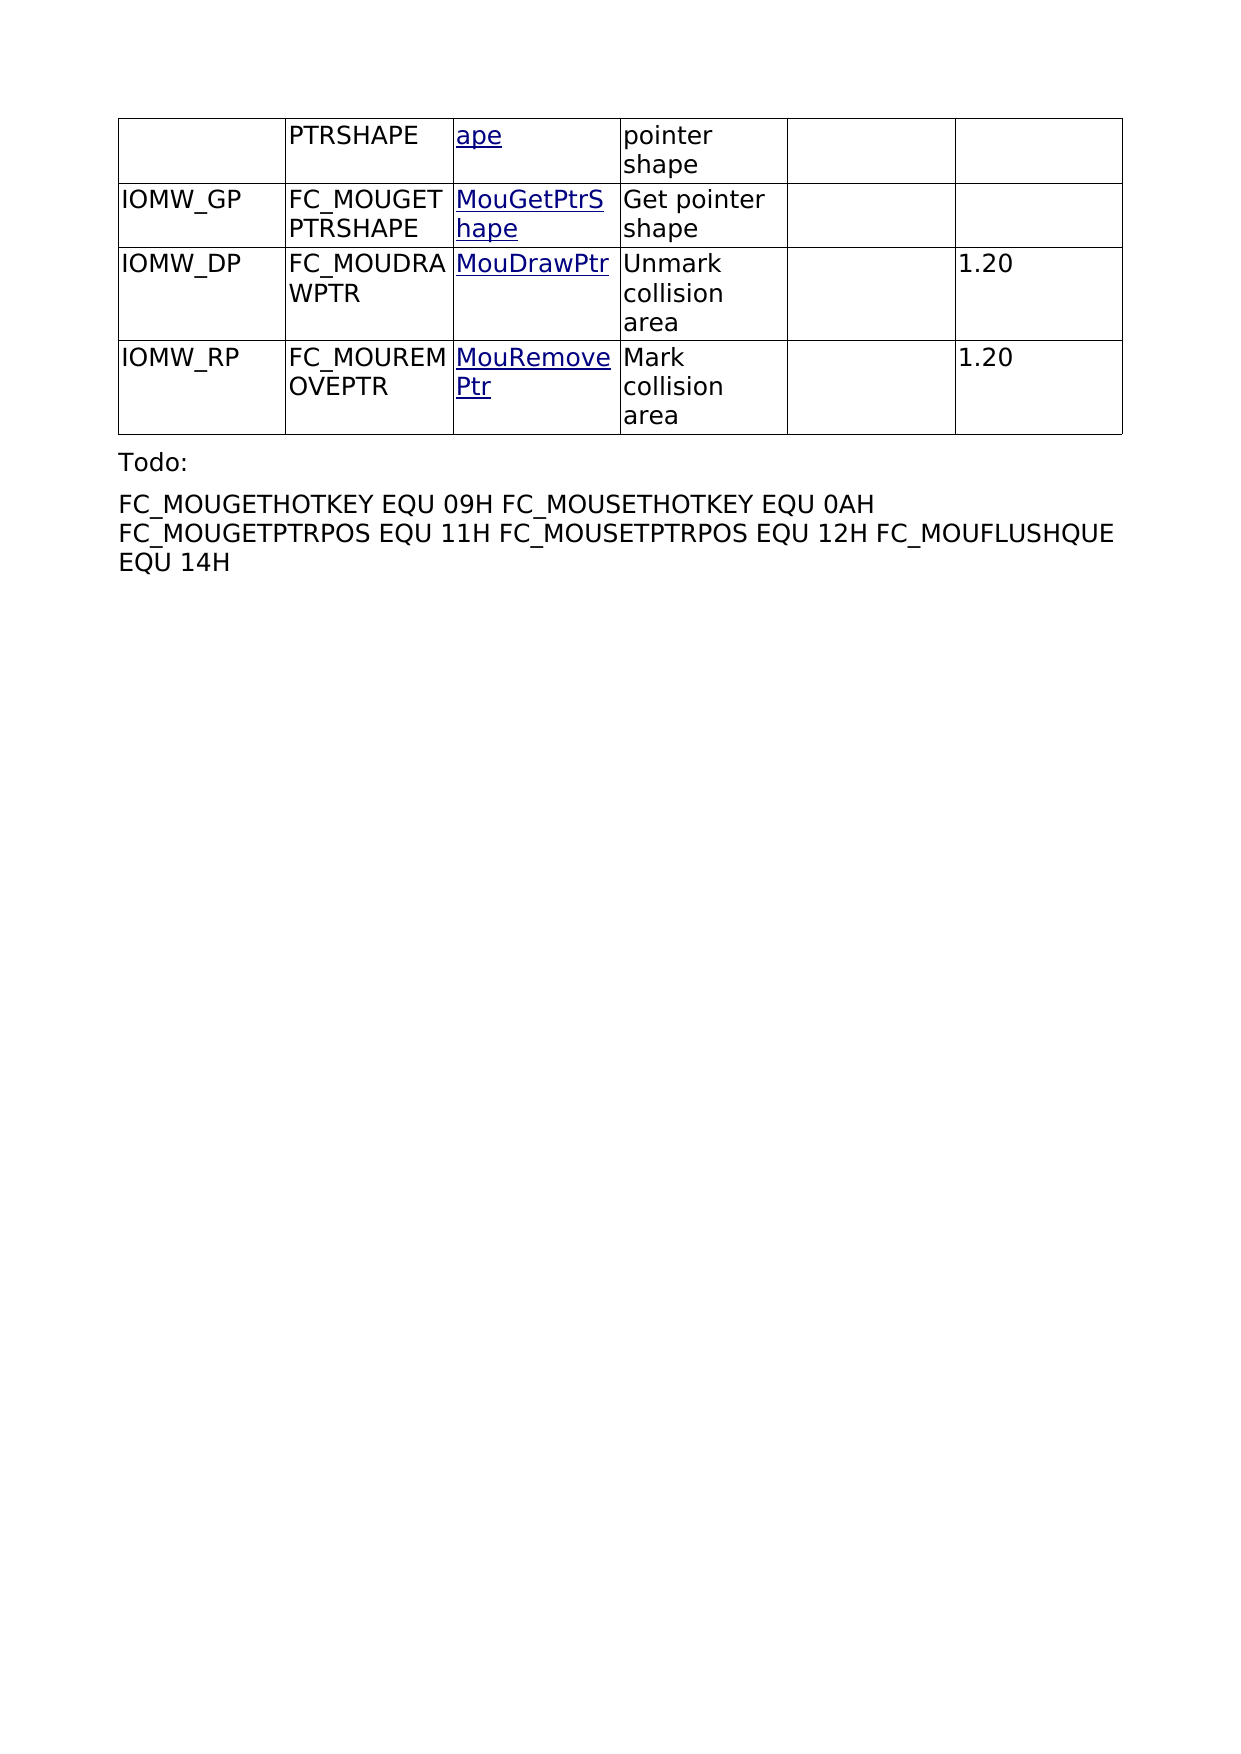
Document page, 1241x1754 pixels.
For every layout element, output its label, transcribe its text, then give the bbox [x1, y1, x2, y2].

table_cell MouDrawPtr [454, 248, 620, 340]
table_cell 1.20 [956, 341, 1122, 433]
table_cell Mark collision area [621, 341, 787, 433]
table_cell [788, 184, 955, 247]
table_cell FC_MOUREMOVEPTR [286, 341, 453, 433]
table_cell MouGetPtrShape [454, 184, 620, 247]
table_cell [956, 119, 1122, 182]
table_cell [788, 248, 955, 340]
table_cell ape [454, 119, 620, 182]
table_cell FC_MOUGETPTRSHAPE [286, 184, 453, 247]
table_cell FC_MOUDRAWPTR [286, 248, 453, 340]
text Todo: [118, 448, 1122, 478]
table_cell [788, 119, 955, 182]
table_cell IOMW_RP [119, 341, 285, 433]
table_cell IOMW_GP [119, 184, 285, 247]
table_cell Unmark collision area [621, 248, 787, 340]
table_cell PTRSHAPE [286, 119, 453, 182]
table_cell Get pointer shape [621, 184, 787, 247]
table_cell 1.20 [956, 248, 1122, 340]
text FC_MOUGETHOTKEY EQU 09H FC_MOUSETHOTKEY EQU 0AH FC_MOUGETPTRPOS EQU 11H FC_MOUSETPTRPOS EQU 12H FC_MOUFLUSHQUE EQU 14H [118, 490, 1122, 578]
table_cell IOMW_DP [119, 248, 285, 340]
table_cell MouRemovePtr [454, 341, 620, 433]
table_cell pointer shape [621, 119, 787, 182]
table_cell [119, 119, 285, 182]
table_cell [788, 341, 955, 433]
table_cell [956, 184, 1122, 247]
